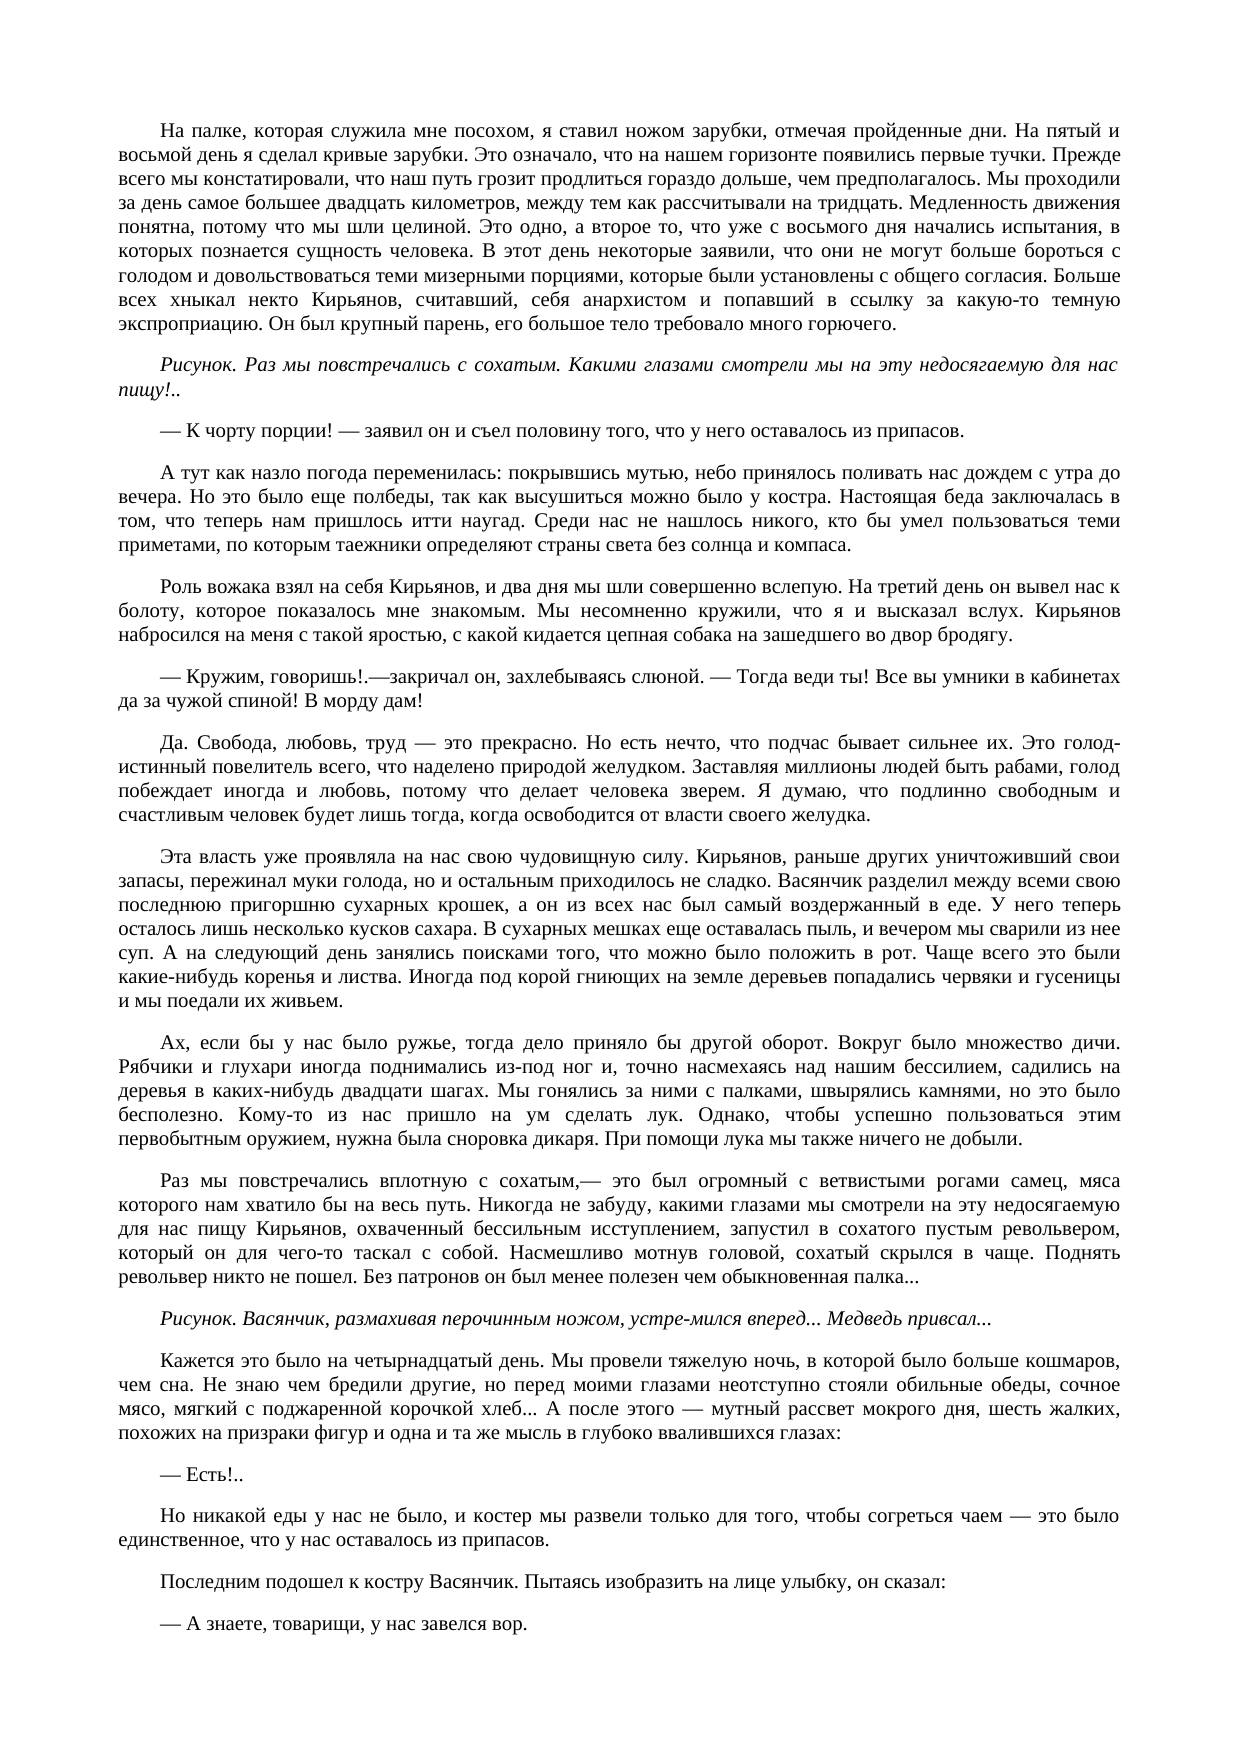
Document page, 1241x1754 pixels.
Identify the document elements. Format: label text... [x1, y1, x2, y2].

text Кажется это было на четырнадцатый день. Мы провели тяжелую ночь, в которой было больше кошмаров, чем сна. Не знаю чем бредили другие, но перед моими глазами неотступно стояли обильные обеды, сочное мясо, мягкий с поджаренной корочкой хлеб... А после этого — мутный рассвет мокрого дня, шесть жалких, похожих на призраки фигур и одна и та же мысль в глубоко ввалившихся глазах: [118, 1348, 1122, 1444]
text Эта власть уже проявляла на нас свою чудовищную силу. Кирьянов, раньше других уничтоживший свои запасы, пережинал муки голода, но и остальным приходилось не сладко. Васянчик разделил между всеми свою последнюю пригоршню сухарных крошек, а он из всех нас был самый воздержанный в еде. У него теперь осталось лишь несколько кусков сахара. В сухарных мешках еще оставалась пыль, и вечером мы сварили из нее суп. А на следующий день занялись поисками того, что можно было положить в рот. Чаще всего это были какие-нибудь коренья и листва. Иногда под корой гниющих на земле деревьев попадались червяки и гусеницы и мы поедали их живьем. [118, 844, 1122, 1012]
text Раз мы повстречались вплотную с сохатым,— это был огромный с ветвистыми рогами самец, мяса которого нам хватило бы на весь путь. Никогда не забуду, какими глазами мы смотрели на эту недосягаемую для нас пищу Кирьянов, охваченный бессильным исступлением, запустил в сохатого пустым револьвером, который он для чего-то таскал с собой. Насмешливо мотнув головой, сохатый скрылся в чаще. Поднять револьвер никто не пошел. Без патронов он был менее полезен чем обыкновенная палка... [118, 1168, 1122, 1288]
text Ах, если бы у нас было ружье, тогда дело приняло бы другой оборот. Вокруг было множество дичи. Рябчики и глухари иногда поднимались из-под ног и, точно насмехаясь над нашим бессилием, садились на деревья в каких-нибудь двадцати шагах. Мы гонялись за ними с палками, швырялись камнями, но это было бесполезно. Кому-то из нас пришло на ум сделать лук. Однако, чтобы успешно пользоваться этим первобытным оружием, нужна была сноровка дикаря. При помощи лука мы также ничего не добыли. [118, 1030, 1122, 1150]
text Рисунок. Васянчик, размахивая перочинным ножом, устре-мился вперед... Медведь привсал... [118, 1306, 1122, 1330]
text Но никакой еды у нас не было, и костер мы развели только для того, чтобы согреться чаем — это было единственное, что у нас оставалось из припасов. [118, 1503, 1122, 1551]
text На палке, которая служила мне посохом, я ставил ножом зарубки, отмечая пройденные дни. На пятый и восьмой день я сделал кривые зарубки. Это означало, что на нашем горизонте появились первые тучки. Прежде всего мы констатировали, что наш путь грозит продлиться гораздо дольше, чем предполагалось. Мы проходили за день самое большее двадцать километров, между тем как рассчитывали на тридцать. Медленность движения понятна, потому что мы шли целиной. Это одно, а второе то, что уже с восьмого дня начались испытания, в которых познается сущность человека. В этот день некоторые заявили, что они не могут больше бороться с голодом и довольствоваться теми мизерными порциями, которые были установлены с общего согласия. Больше всех хныкал некто Кирьянов, считавший, себя анархистом и попавший в ссылку за какую-то темную экспроприацию. Он был крупный парень, его большое тело требовало много горючего. [118, 118, 1122, 335]
text Рисунок. Раз мы повстречались с сохатым. Какими глазами смотрели мы на эту недосягаемую для нас пищу!.. [118, 352, 1122, 401]
text Последним подошел к костру Васянчик. Пытаясь изобразить на лице улыбку, он сказал: [118, 1569, 1122, 1593]
text — Есть!.. [118, 1462, 1122, 1486]
text А тут как назло погода переменилась: покрывшись мутью, небо принялось поливать нас дождем с утра до вечера. Но это было еще полбеды, так как высушиться можно было у костра. Настоящая беда заключалась в том, что теперь нам пришлось итти наугад. Среди нас не нашлось никого, кто бы умел пользоваться теми приметами, по которым таежники определяют страны света без солнца и компаса. [118, 460, 1122, 556]
text — К чорту порции! — заявил он и съел половину того, что у него оставалось из припасов. [118, 418, 1122, 442]
text — Кружим, говоришь!.—закричал он, захлебываясь слюной. — Тогда веди ты! Все вы умники в кабинетах да за чужой спиной! В морду дам! [118, 664, 1122, 712]
text Роль вожака взял на себя Кирьянов, и два дня мы шли совершенно вслепую. На третий день он вывел нас к болоту, которое показалось мне знакомым. Мы несомненно кружили, что я и высказал вслух. Кирьянов набросился на меня с такой яростью, с какой кидается цепная собака на зашедшего во двор бродягу. [118, 574, 1122, 646]
text Да. Свобода, любовь, труд — это прекрасно. Но есть нечто, что подчас бывает сильнее их. Это голод-истинный повелитель всего, что наделено природой желудком. Заставляя миллионы людей быть рабами, голод побеждает иногда и любовь, потому что делает человека зверем. Я думаю, что подлинно свободным и счастливым человек будет лишь тогда, когда освободится от власти своего желудка. [118, 730, 1122, 826]
text — А знаете, товарищи, у нас завелся вор. [118, 1611, 1122, 1635]
